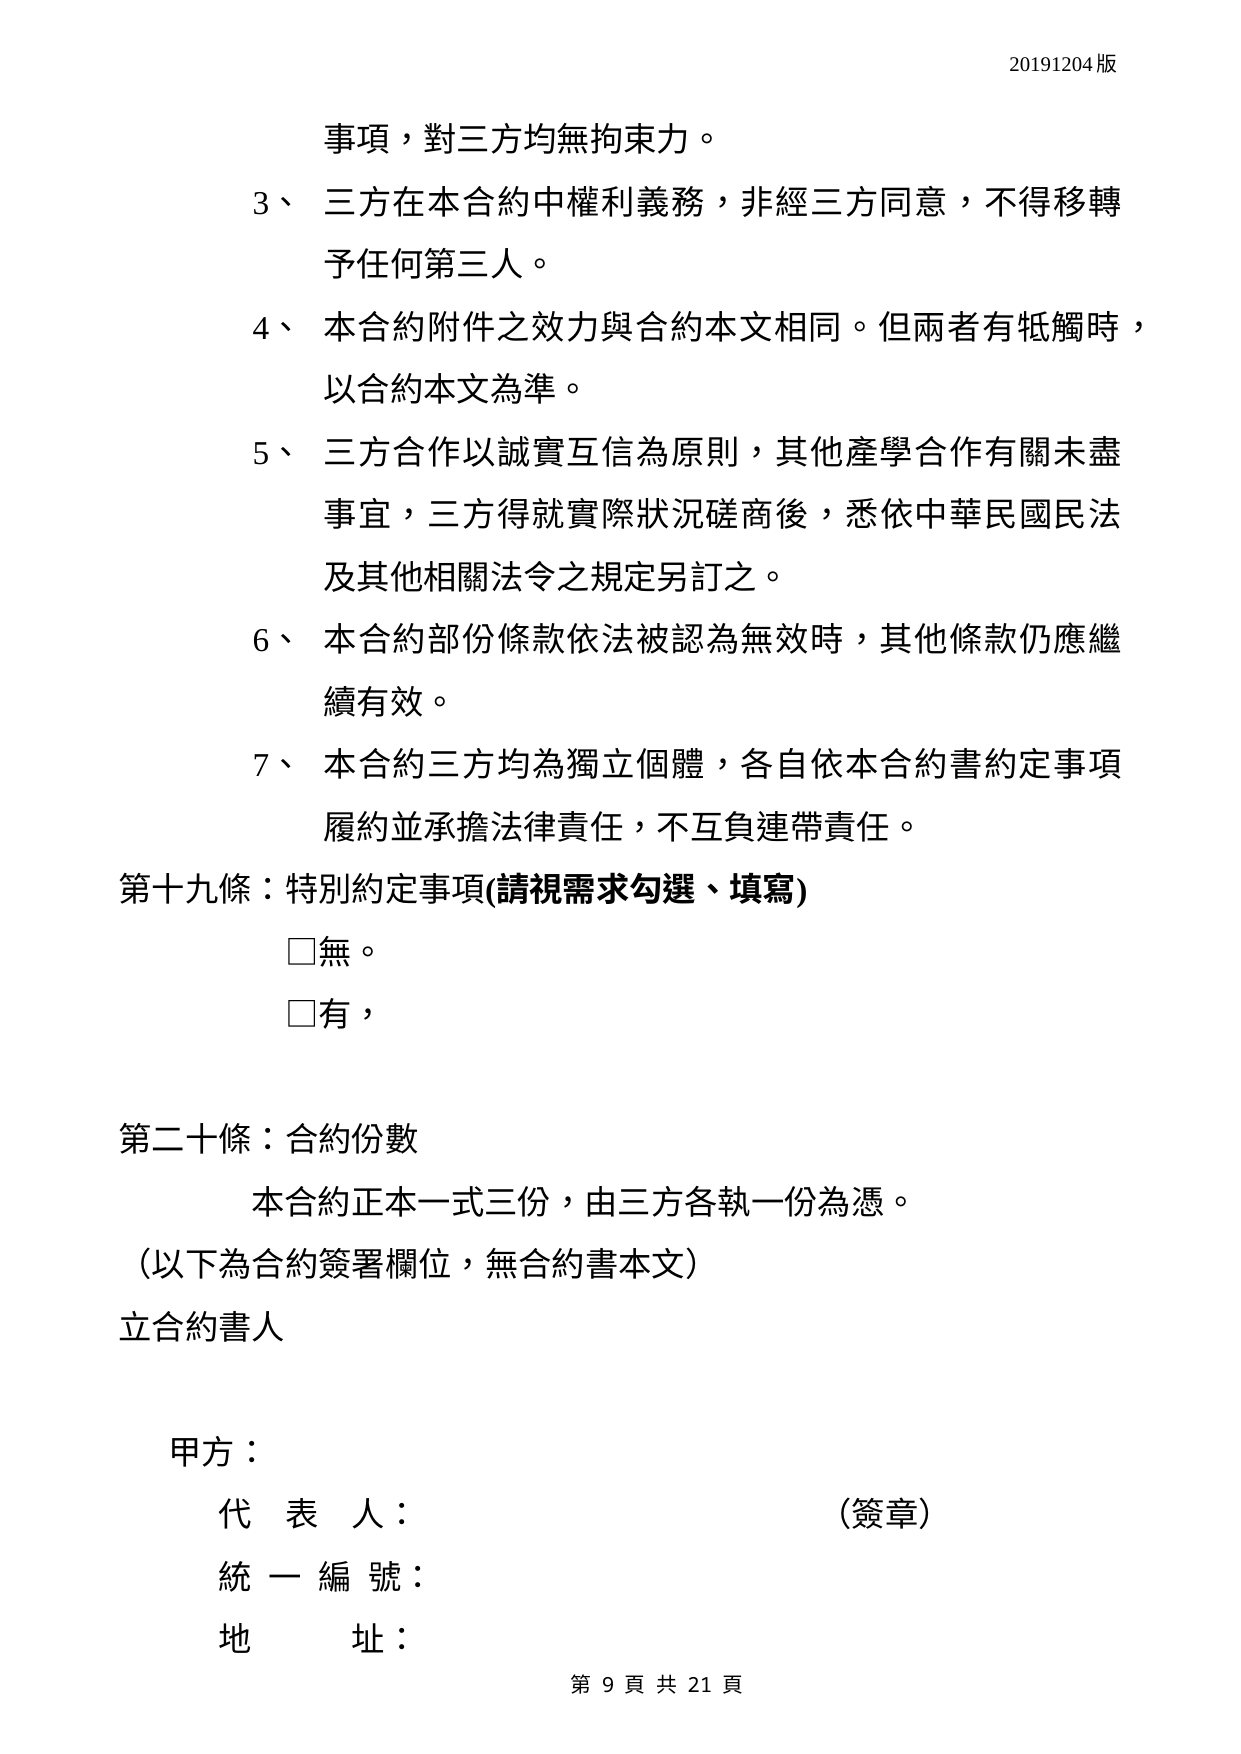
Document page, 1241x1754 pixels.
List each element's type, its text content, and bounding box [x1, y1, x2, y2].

list 三方合作以誠實互信為原則，其他產學合作有關未盡事宜，三方得就實際狀況磋商後，悉依中華民國民法及其他相關法令之規定另訂之。 [252, 408, 1122, 596]
text 統 一 編 號： [118, 1533, 1122, 1596]
text 甲方： [118, 1408, 1122, 1471]
text 代 表 人： （簽章） [118, 1471, 1122, 1533]
list 本合約附件之效力與合約本文相同。但兩者有牴觸時，以合約本文為準。 [252, 283, 1122, 408]
text 第十九條：特別約定事項(請視需求勾選、填寫) [118, 846, 1122, 908]
list 本合約三方均為獨立個體，各自依本合約書約定事項履約並承擔法律責任，不互負連帶責任。 [252, 721, 1122, 846]
list 本合約部份條款依法被認為無效時，其他條款仍應繼續有效。 [252, 596, 1122, 721]
list 事項，對三方均無拘束力。 [252, 96, 1122, 158]
list 三方在本合約中權利義務，非經三方同意，不得移轉予任何第三人。 [252, 158, 1122, 283]
text 第二十條：合約份數 [118, 1096, 1122, 1158]
text 立合約書人 [118, 1283, 1122, 1346]
text 地 址： [118, 1596, 1122, 1658]
text □有， [118, 971, 1122, 1033]
text （以下為合約簽署欄位，無合約書本文） [118, 1221, 1122, 1283]
text □無。 [118, 908, 1122, 971]
text 本合約正本一式三份，由三方各執一份為憑。 [251, 1158, 1122, 1221]
